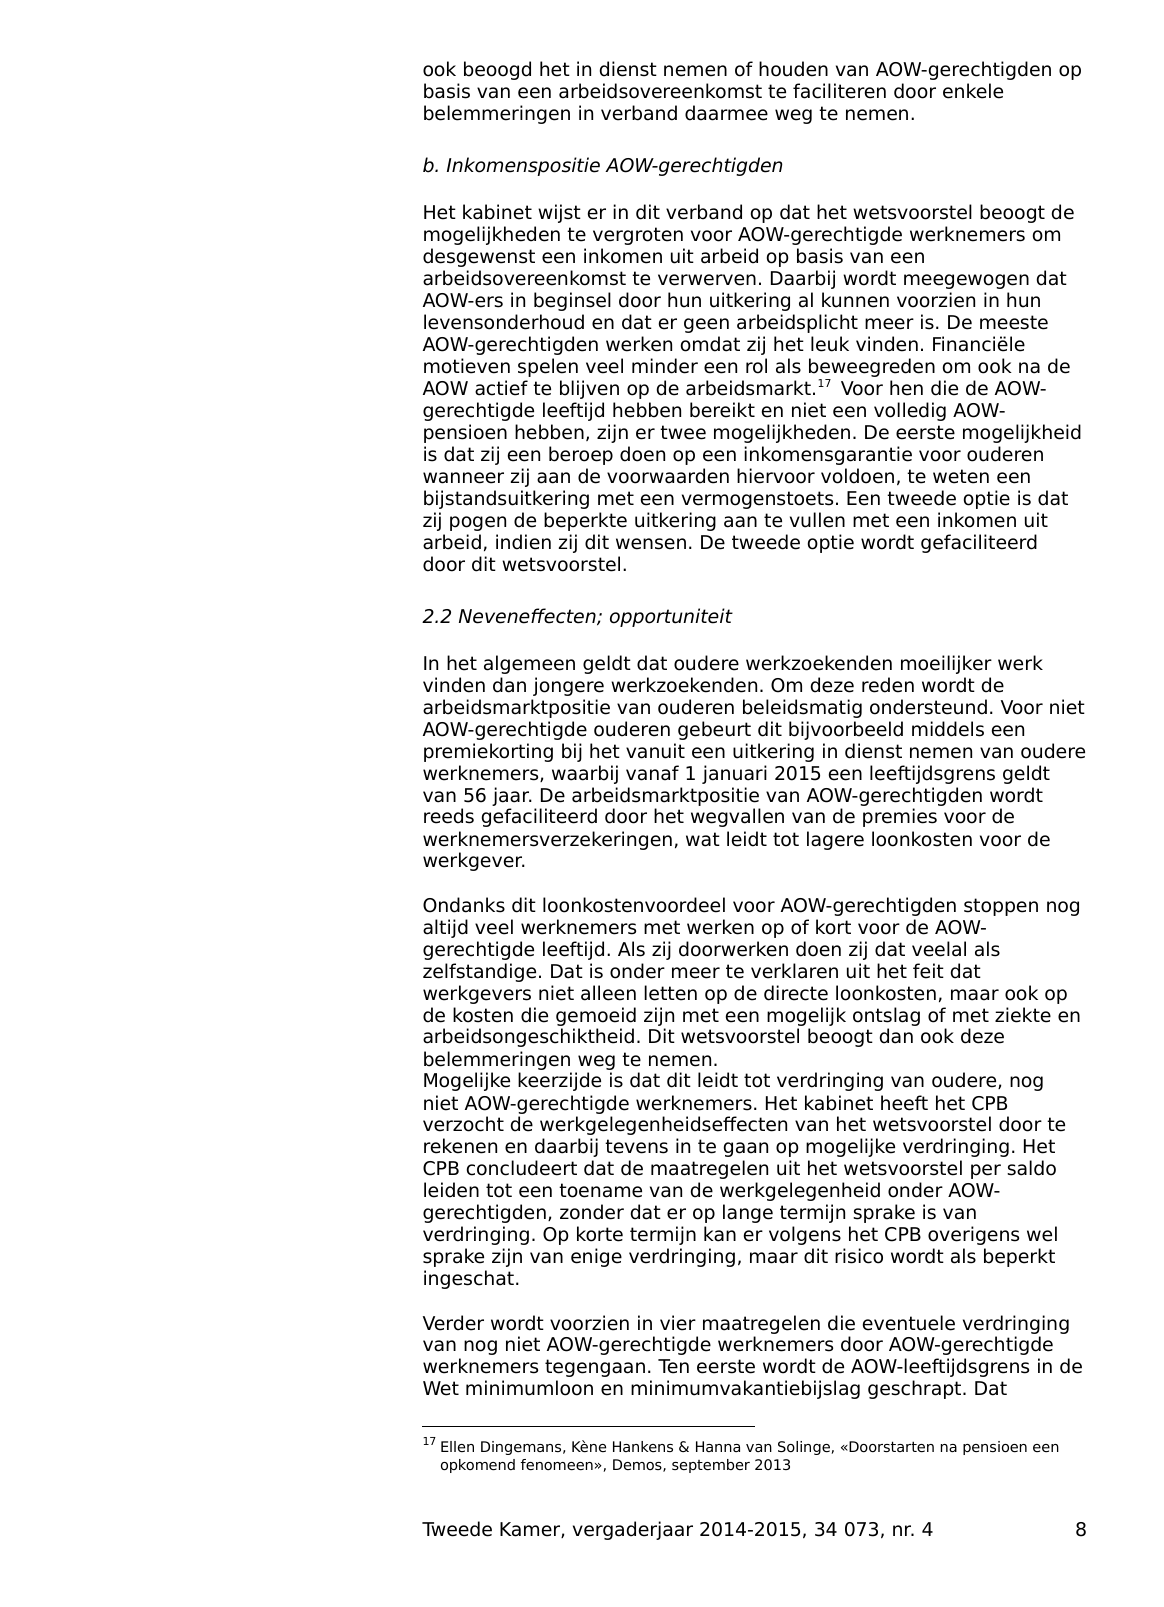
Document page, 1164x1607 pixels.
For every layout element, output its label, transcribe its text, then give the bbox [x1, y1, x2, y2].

text Ondanks dit loonkostenvoordeel voor AOW-gerechtigden stoppen nog altijd veel werknemers met werken op of kort voor de AOW-gerechtigde leeftijd. Als zij doorwerken doen zij dat veelal als zelfstandige. Dat is onder meer te verklaren uit het feit dat werkgevers niet alleen letten op de directe loonkosten, maar ook op de kosten die gemoeid zijn met een mogelijk ontslag of met ziekte en arbeidsongeschiktheid. Dit wetsvoorstel beoogt dan ook deze belemmeringen weg te nemen. [422, 894, 1087, 1070]
text Ellen Dingemans, Kène Hankens & Hanna van Solinge, «Doorstarten na pensioen een opkomend fenomeen», Demos, september 2013 [422, 1435, 1087, 1474]
subtitle b. Inkomenspositie AOW-gerechtigden [422, 155, 1087, 177]
text Mogelijke keerzijde is dat dit leidt tot verdringing van oudere, nog niet AOW-gerechtigde werknemers. Het kabinet heeft het CPB verzocht de werkgelegenheidseffecten van het wetsvoorstel door te rekenen en daarbij tevens in te gaan op mogelijke verdringing. Het CPB concludeert dat de maatregelen uit het wetsvoorstel per saldo leiden tot een toename van de werkgelegenheid onder AOW-gerechtigden, zonder dat er op lange termijn sprake is van verdringing. Op korte termijn kan er volgens het CPB overigens wel sprake zijn van enige verdringing, maar dit risico wordt als beperkt ingeschat. [422, 1070, 1087, 1290]
text Het kabinet wijst er in dit verband op dat het wetsvoorstel beoogt de mogelijkheden te vergroten voor AOW-gerechtigde werknemers om desgewenst een inkomen uit arbeid op basis van een arbeidsovereenkomst te verwerven. Daarbij wordt meegewogen dat AOW-ers in beginsel door hun uitkering al kunnen voorzien in hun levensonderhoud en dat er geen arbeidsplicht meer is. De meeste AOW-gerechtigden werken omdat zij het leuk vinden. Financiële motieven spelen veel minder een rol als beweegreden om ook na de AOW actief te blijven op de arbeidsmarkt. Voor hen die de AOW-gerechtigde leeftijd hebben bereikt en niet een volledig AOW-pensioen hebben, zijn er twee mogelijkheden. De eerste mogelijkheid is dat zij een beroep doen op een inkomensgarantie voor ouderen wanneer zij aan de voorwaarden hiervoor voldoen, te weten een bijstandsuitkering met een vermogenstoets. Een tweede optie is dat zij pogen de beperkte uitkering aan te vullen met een inkomen uit arbeid, indien zij dit wensen. De tweede optie wordt gefaciliteerd door dit wetsvoorstel. [422, 202, 1087, 576]
subtitle 2.2 Neveneffecten; opportuniteit [422, 606, 1087, 628]
text In het algemeen geldt dat oudere werkzoekenden moeilijker werk vinden dan jongere werkzoekenden. Om deze reden wordt de arbeidsmarktpositie van ouderen beleidsmatig ondersteund. Voor niet AOW-gerechtigde ouderen gebeurt dit bijvoorbeeld middels een premiekorting bij het vanuit een uitkering in dienst nemen van oudere werknemers, waarbij vanaf 1 januari 2015 een leeftijdsgrens geldt van 56 jaar. De arbeidsmarktpositie van AOW-gerechtigden wordt reeds gefaciliteerd door het wegvallen van de premies voor de werknemersverzekeringen, wat leidt tot lagere loonkosten voor de werkgever. [422, 653, 1087, 872]
text ook beoogd het in dienst nemen of houden van AOW-gerechtigden op basis van een arbeidsovereenkomst te faciliteren door enkele belemmeringen in verband daarmee weg te nemen. [422, 59, 1087, 125]
text Verder wordt voorzien in vier maatregelen die eventuele verdringing van nog niet AOW-gerechtigde werknemers door AOW-gerechtigde werknemers tegengaan. Ten eerste wordt de AOW-leeftijdsgrens in de Wet minimumloon en minimumvakantiebijslag geschrapt. Dat [422, 1312, 1087, 1400]
